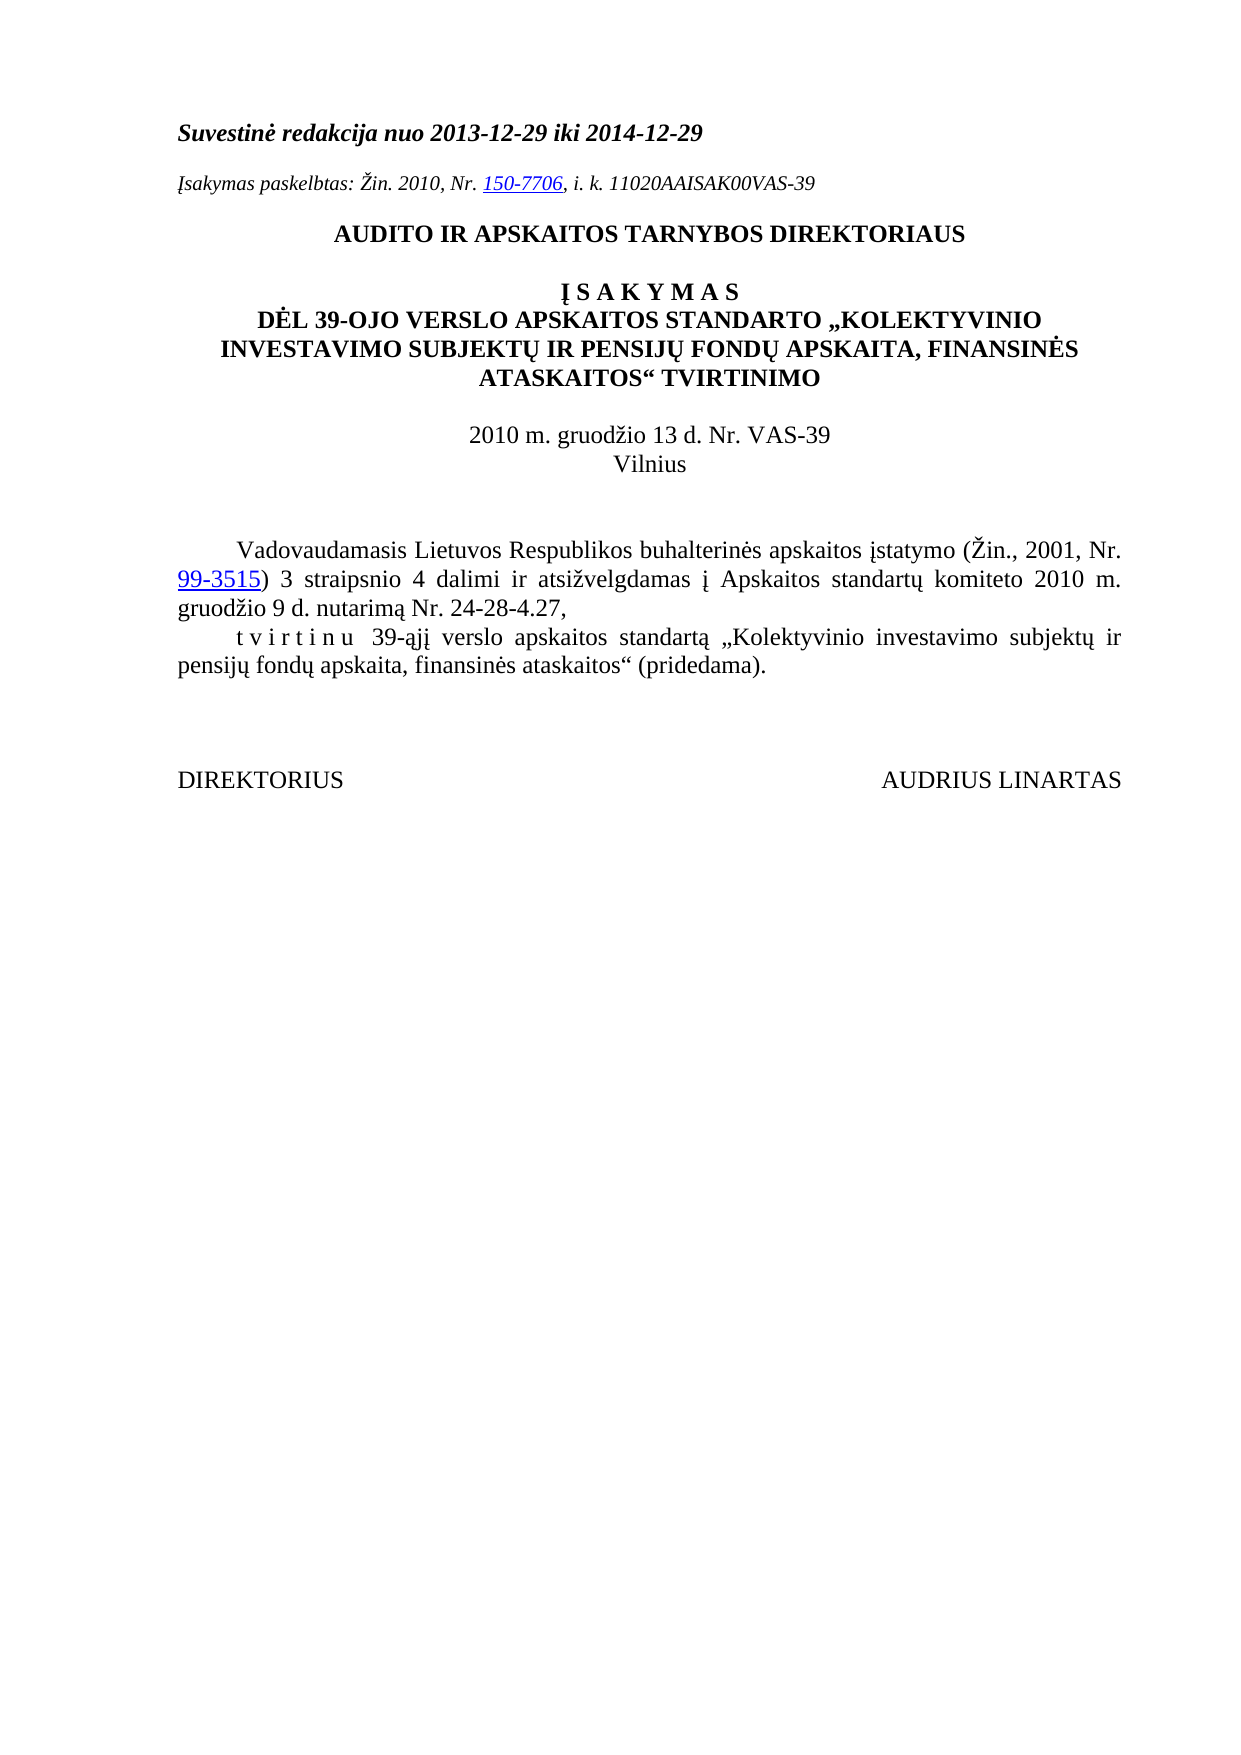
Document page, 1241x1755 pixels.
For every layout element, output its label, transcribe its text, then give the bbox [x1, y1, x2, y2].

text Įsakymas paskelbtas: Žin. 2010, Nr. 150-7706, i. k. 11020AAISAK00VAS-39 [177, 171, 1122, 195]
text Suvestinė redakcija nuo 2013-12-29 iki 2014-12-29 [177, 118, 1122, 147]
text Vadovaudamasis Lietuvos Respublikos buhalterinės apskaitos įstatymo (Žin., 2001, Nr. 99-3515) 3 straipsnio 4 dalimi ir atsižvelgdamas į Apskaitos standartų komiteto 2010 m. gruodžio 9 d. nutarimą Nr. 24-28-4.27, [177, 535, 1122, 622]
text tvirtinu 39-ąjį verslo apskaitos standartą „Kolektyvinio investavimo subjektų ir pensijų fondų apskaita, finansinės ataskaitos“ (pridedama). [177, 622, 1122, 679]
text Direktorius Audrius Linartas [177, 765, 1122, 794]
text ĮSAKYMAS [177, 277, 1122, 305]
text DĖL 39-OJO VERSLO APSKAITOS STANDARTO „Kolektyvinio investavimo subjektų IR PENSIJŲ FONDŲ apskaita, finansinės ataskaitoS“ TVIRTINIMO [177, 305, 1122, 392]
text Audito ir APSKAITOS tarnybOS DIREKTORiAUS [177, 219, 1122, 248]
text Vilnius [177, 449, 1122, 478]
text 2010 m. gruodžio 13 d. Nr. VAS-39 [177, 420, 1122, 449]
